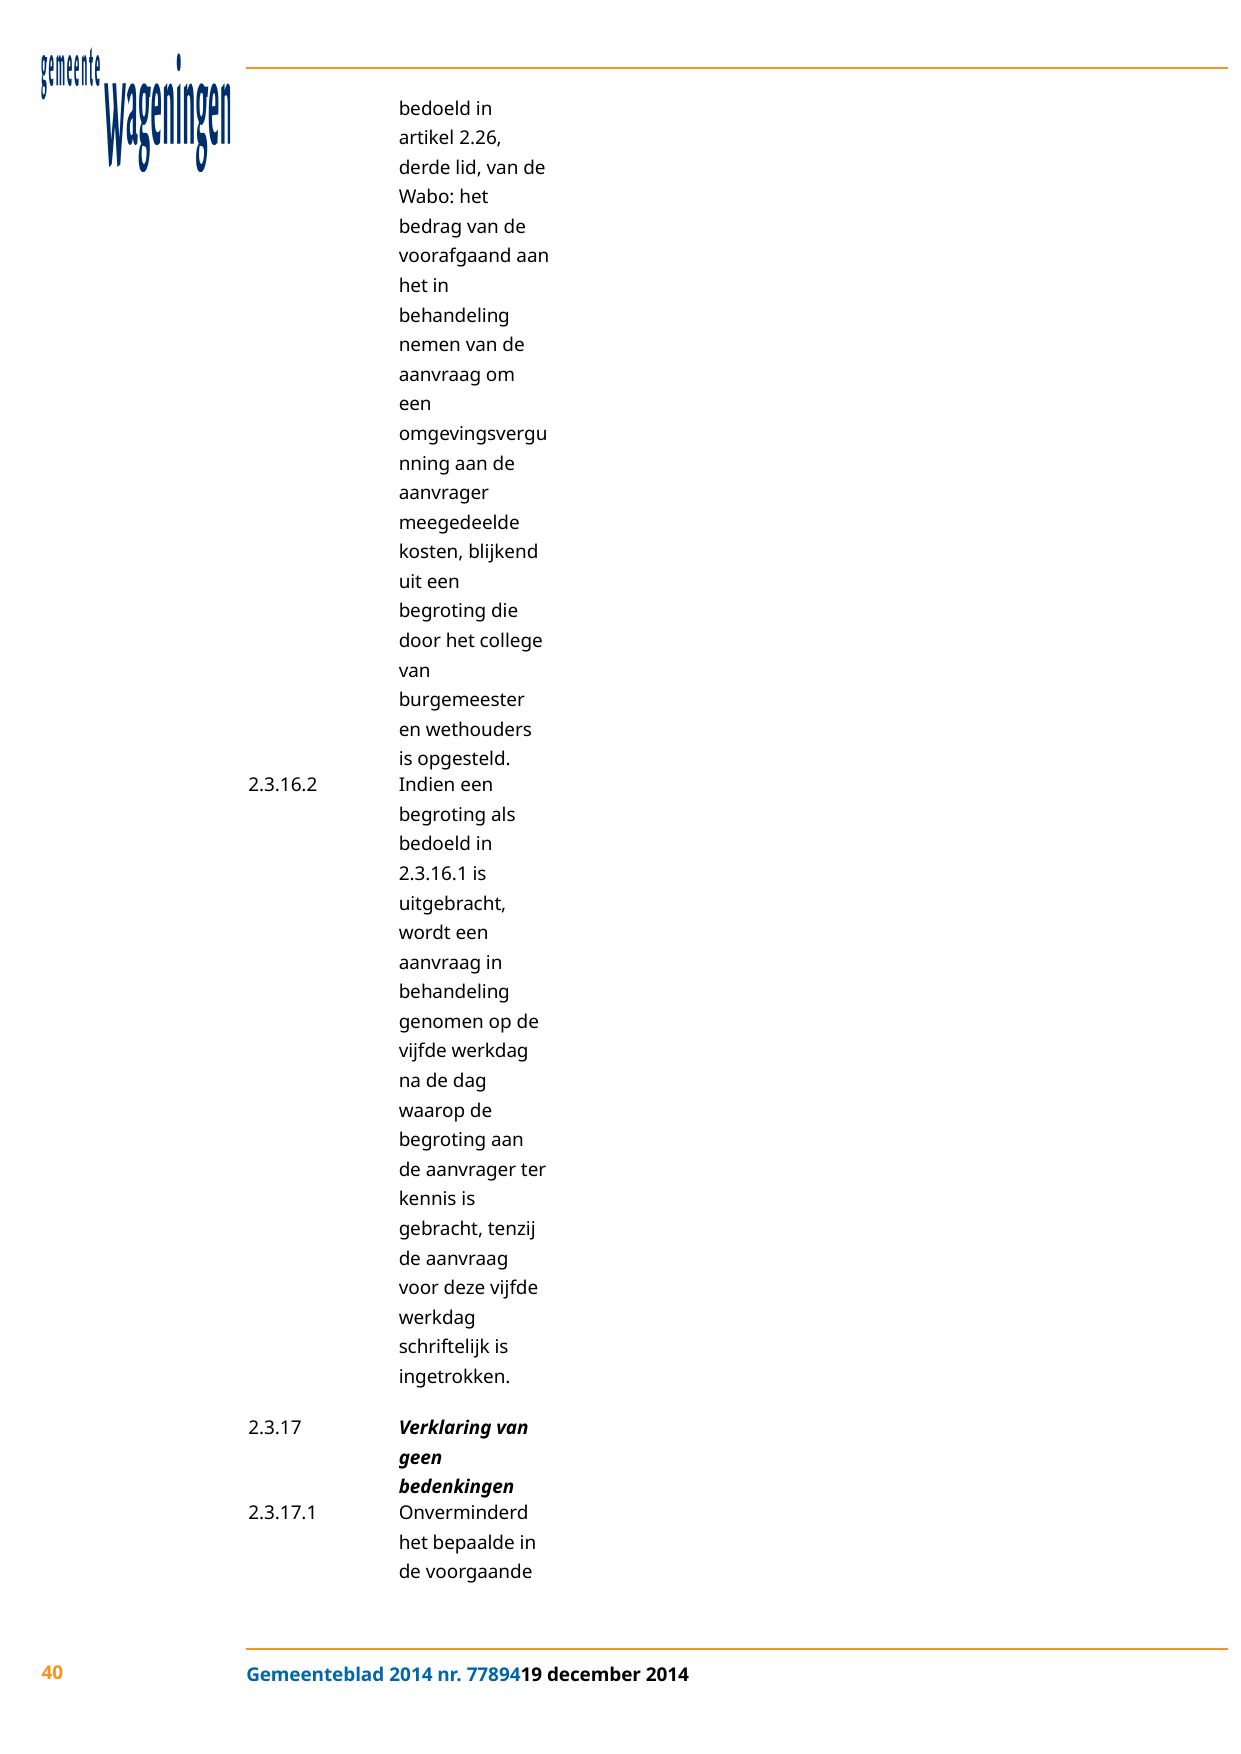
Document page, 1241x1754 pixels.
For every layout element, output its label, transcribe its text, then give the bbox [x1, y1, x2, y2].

table_cell Indien een begroting als bedoeld in 2.3.16.1 is uitgebracht, wordt een aanvraag in behandeling genomen op de vijfde werkdag na de dag waarop de begroting aan de aanvrager ter kennis is gebracht, tenzij de aanvraag voor deze vijfde werkdag schriftelijk is ingetrokken. [399, 771, 549, 1389]
table_cell Verklaring van geen bedenkingen [399, 1415, 549, 1499]
table_cell Onverminderd het bepaalde in de voorgaande [399, 1499, 549, 1584]
table_cell 2.3.17.1 [248, 1499, 398, 1584]
table_cell [399, 1389, 549, 1414]
table_cell [549, 771, 700, 1389]
table_cell [549, 1389, 700, 1414]
table_cell 2.3.17 [248, 1415, 398, 1499]
table_cell 2.3.16.2 [248, 771, 398, 1389]
table_cell [248, 95, 398, 771]
table_cell [549, 95, 700, 771]
table_cell [248, 1389, 398, 1414]
table_cell [549, 1415, 700, 1499]
picture [41, 47, 231, 172]
table_cell bedoeld in artikel 2.26, derde lid, van de Wabo: het bedrag van de voorafgaand aan het in behandeling nemen van de aanvraag om een omgevingsvergunning aan de aanvrager meegedeelde kosten, blijkend uit een begroting die door het college van burgemeester en wethouders is opgesteld. [399, 95, 549, 771]
table_cell [549, 1499, 700, 1584]
